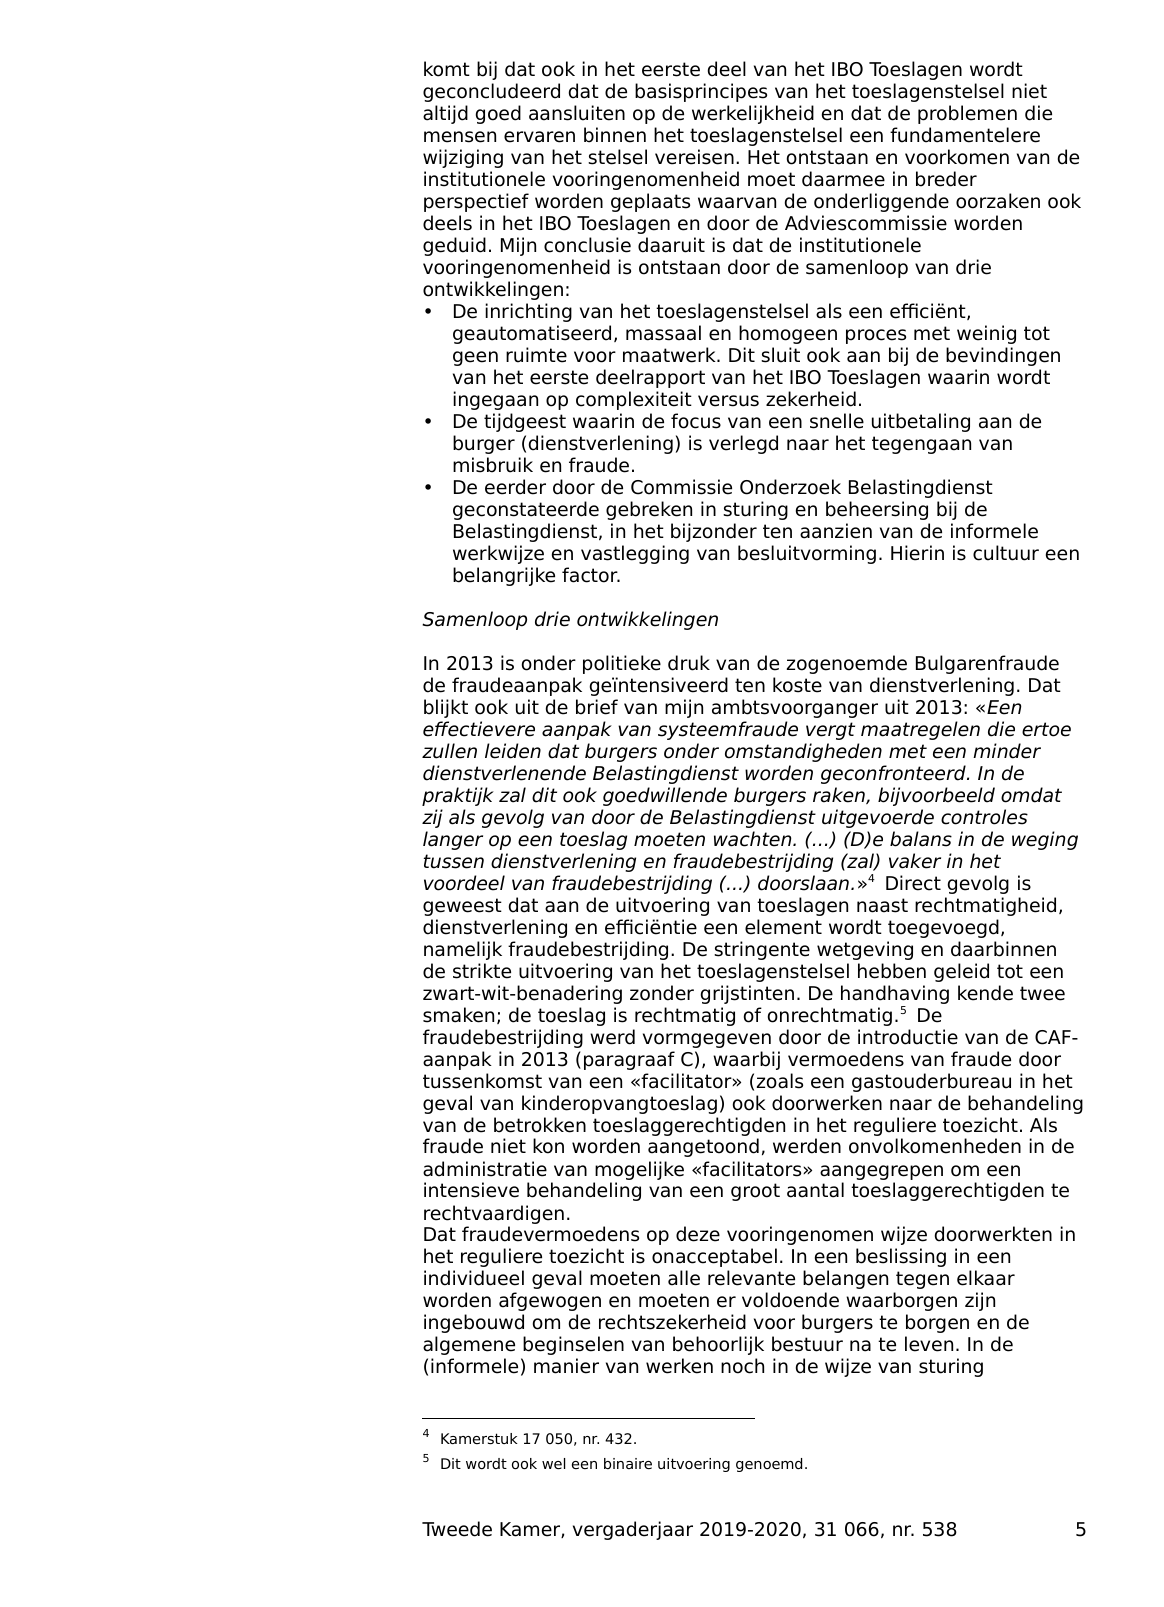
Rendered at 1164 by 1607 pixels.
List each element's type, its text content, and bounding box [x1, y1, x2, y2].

text Dit wordt ook wel een binaire uitvoering genoemd. [422, 1452, 1087, 1474]
text Dat fraudevermoedens op deze vooringenomen wijze doorwerkten in het reguliere toezicht is onacceptabel. In een beslissing in een individueel geval moeten alle relevante belangen tegen elkaar worden afgewogen en moeten er voldoende waarborgen zijn ingebouwd om de rechtszekerheid voor burgers te borgen en de algemene beginselen van behoorlijk bestuur na te leven. In de (informele) manier van werken noch in de wijze van sturing [422, 1224, 1087, 1378]
subtitle Samenloop drie ontwikkelingen [422, 609, 1087, 631]
text • De tijdgeest waarin de focus van een snelle uitbetaling aan de burger (dienstverlening) is verlegd naar het tegengaan van misbruik en fraude. [422, 411, 1087, 477]
text • De inrichting van het toeslagenstelsel als een efficiënt, geautomatiseerd, massaal en homogeen proces met weinig tot geen ruimte voor maatwerk. Dit sluit ook aan bij de bevindingen van het eerste deelrapport van het IBO Toeslagen waarin wordt ingegaan op complexiteit versus zekerheid. [422, 301, 1087, 411]
text Kamerstuk 17 050, nr. 432. [422, 1427, 1087, 1449]
text komt bij dat ook in het eerste deel van het IBO Toeslagen wordt geconcludeerd dat de basisprincipes van het toeslagenstelsel niet altijd goed aansluiten op de werkelijkheid en dat de problemen die mensen ervaren binnen het toeslagenstelsel een fundamentelere wijziging van het stelsel vereisen. Het ontstaan en voorkomen van de institutionele vooringenomenheid moet daarmee in breder perspectief worden geplaats waarvan de onderliggende oorzaken ook deels in het IBO Toeslagen en door de Adviescommissie worden geduid. Mijn conclusie daaruit is dat de institutionele vooringenomenheid is ontstaan door de samenloop van drie ontwikkelingen: [422, 59, 1087, 301]
text • De eerder door de Commissie Onderzoek Belastingdienst geconstateerde gebreken in sturing en beheersing bij de Belastingdienst, in het bijzonder ten aanzien van de informele werkwijze en vastlegging van besluitvorming. Hierin is cultuur een belangrijke factor. [422, 477, 1087, 587]
text In 2013 is onder politieke druk van de zogenoemde Bulgarenfraude de fraudeaanpak geïntensiveerd ten koste van dienstverlening. Dat blijkt ook uit de brief van mijn ambtsvoorganger uit 2013: «Een effectievere aanpak van systeemfraude vergt maatregelen die ertoe zullen leiden dat burgers onder omstandigheden met een minder dienstverlenende Belastingdienst worden geconfronteerd. In de praktijk zal dit ook goedwillende burgers raken, bijvoorbeeld omdat zij als gevolg van door de Belastingdienst uitgevoerde controles langer op een toeslag moeten wachten. (...) (D)e balans in de weging tussen dienstverlening en fraudebestrijding (zal) vaker in het voordeel van fraudebestrijding (...) doorslaan.» Direct gevolg is geweest dat aan de uitvoering van toeslagen naast rechtmatigheid, dienstverlening en efficiëntie een element wordt toegevoegd, namelijk fraudebestrijding. De stringente wetgeving en daarbinnen de strikte uitvoering van het toeslagenstelsel hebben geleid tot een zwart-wit-benadering zonder grijstinten. De handhaving kende twee smaken; de toeslag is rechtmatig of onrechtmatig. De fraudebestrijding werd vormgegeven door de introductie van de CAF-aanpak in 2013 (paragraaf C), waarbij vermoedens van fraude door tussenkomst van een «facilitator» (zoals een gastouderbureau in het geval van kinderopvangtoeslag) ook doorwerken naar de behandeling van de betrokken toeslaggerechtigden in het reguliere toezicht. Als fraude niet kon worden aangetoond, werden onvolkomenheden in de administratie van mogelijke «facilitators» aangegrepen om een intensieve behandeling van een groot aantal toeslaggerechtigden te rechtvaardigen. [422, 653, 1087, 1224]
